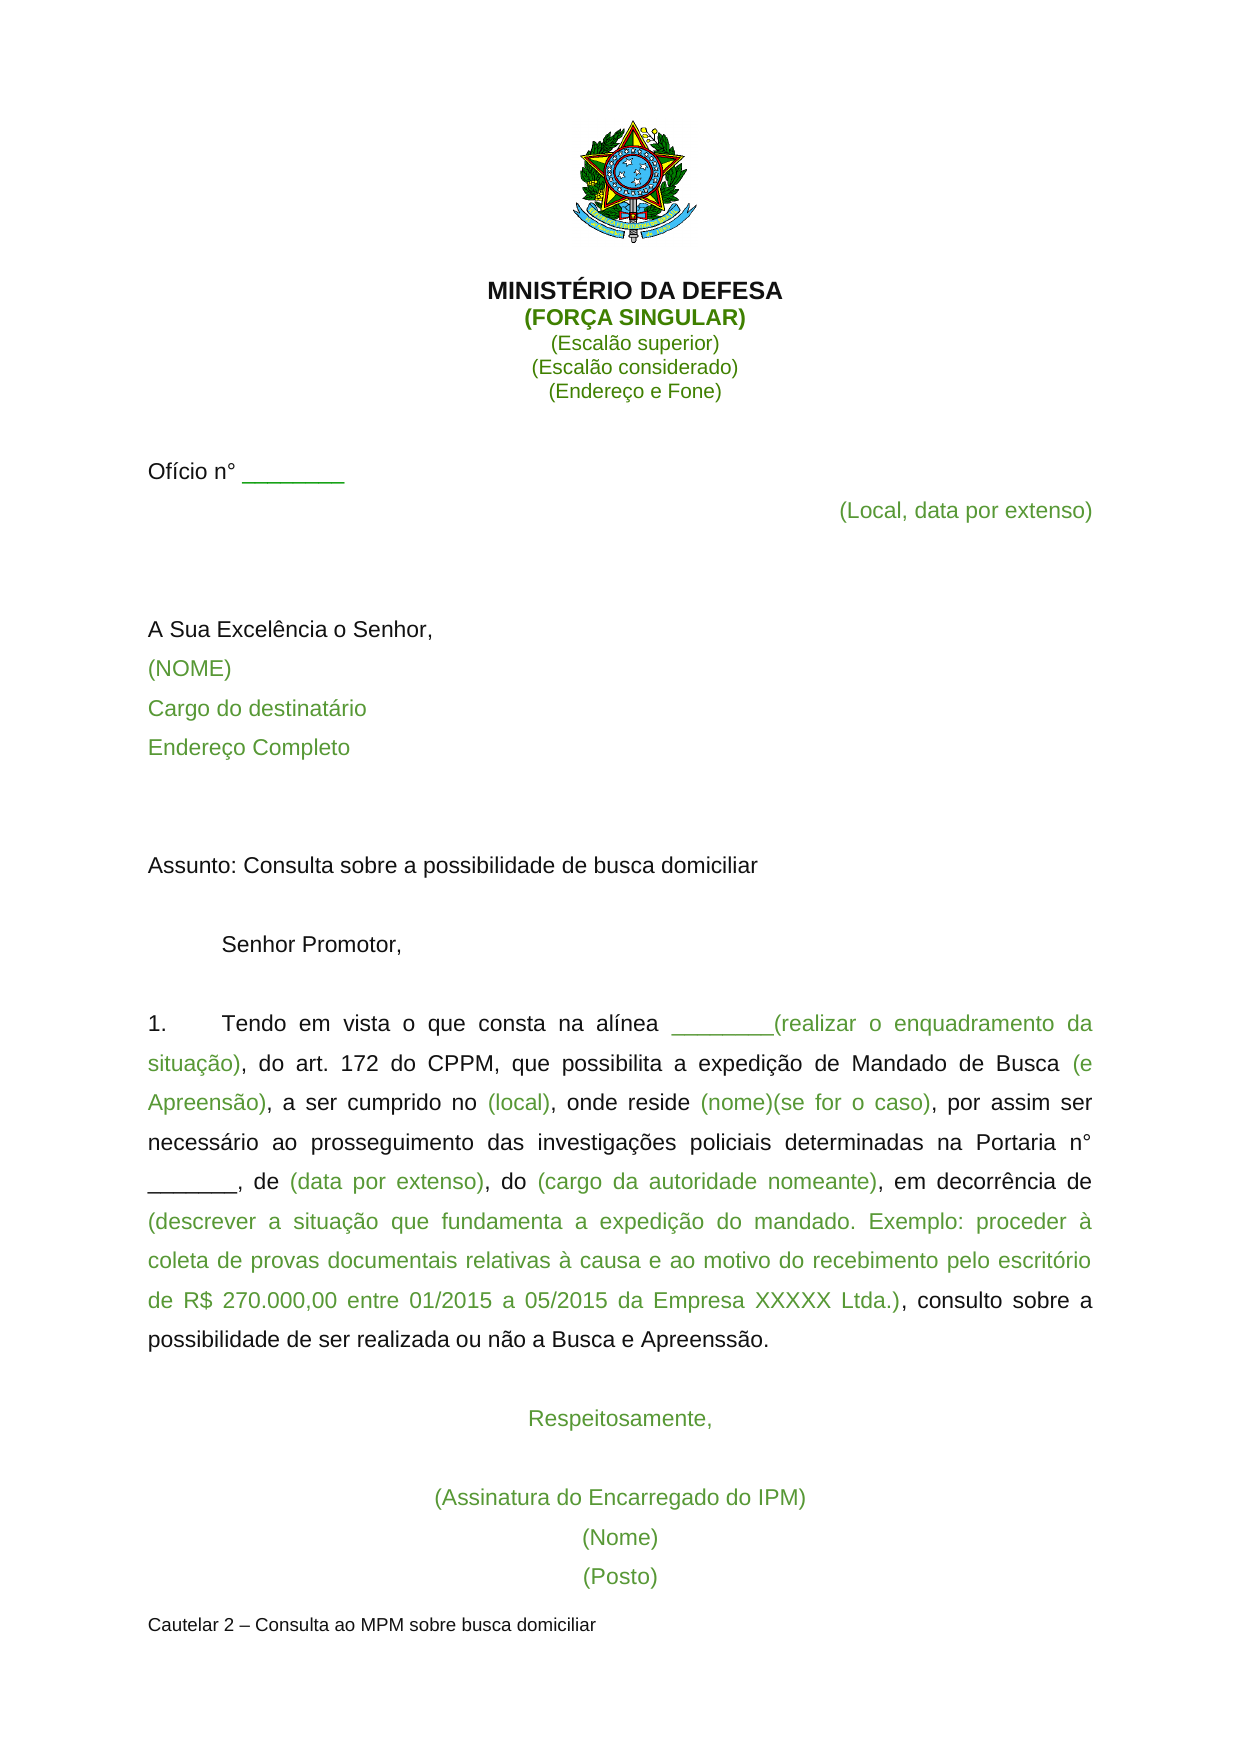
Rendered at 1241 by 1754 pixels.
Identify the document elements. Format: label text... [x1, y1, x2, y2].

text (Endereço e Fone) [148, 379, 1093, 403]
text (NOME) [148, 655, 1093, 681]
text Senhor Promotor, [148, 931, 1093, 958]
text Assunto: Consulta sobre a possibilidade de busca domiciliar [148, 852, 1093, 879]
text MINISTÉRIO DA DEFESA [148, 276, 1093, 304]
text Ofício n° ________ [148, 458, 1093, 484]
text Endereço Completo [148, 734, 1093, 760]
text (Escalão superior) [148, 331, 1093, 355]
text Cargo do destinatário [148, 694, 1093, 721]
text A Sua Excelência o Senhor, [148, 616, 1093, 642]
text (Assinatura do Encarregado do IPM) [148, 1484, 1093, 1511]
text (Posto) [148, 1563, 1093, 1589]
text (Nome) [148, 1524, 1093, 1550]
text (FORÇA SINGULAR) [148, 304, 1093, 331]
text (Local, data por extenso) [148, 497, 1093, 523]
text 1. Tendo em vista o que consta na alínea ________(realizar o enquadramento da situação), do art. 172 do CPPM, que possibilita a expedição de Mandado de Busca (e Apreensão), a ser cumprido no (local), onde reside (nome)(se for o caso), por assim ser necessário ao prosseguimento das investigações policiais determinadas na Portaria n° _______, de (data por extenso), do (cargo da autoridade nomeante), em decorrência de (descrever a situação que fundamenta a expedição do mandado. Exemplo: proceder à coleta de provas documentais relativas à causa e ao motivo do recebimento pelo escritório de R$ 270.000,00 entre 01/2015 a 05/2015 da Empresa XXXXX Ltda.), consulto sobre a possibilidade de ser realizada ou não a Busca e Apreenssão. [148, 1010, 1093, 1353]
text Respeitosamente, [148, 1405, 1093, 1432]
picture [572, 118, 699, 247]
text (Escalão considerado) [148, 355, 1093, 379]
